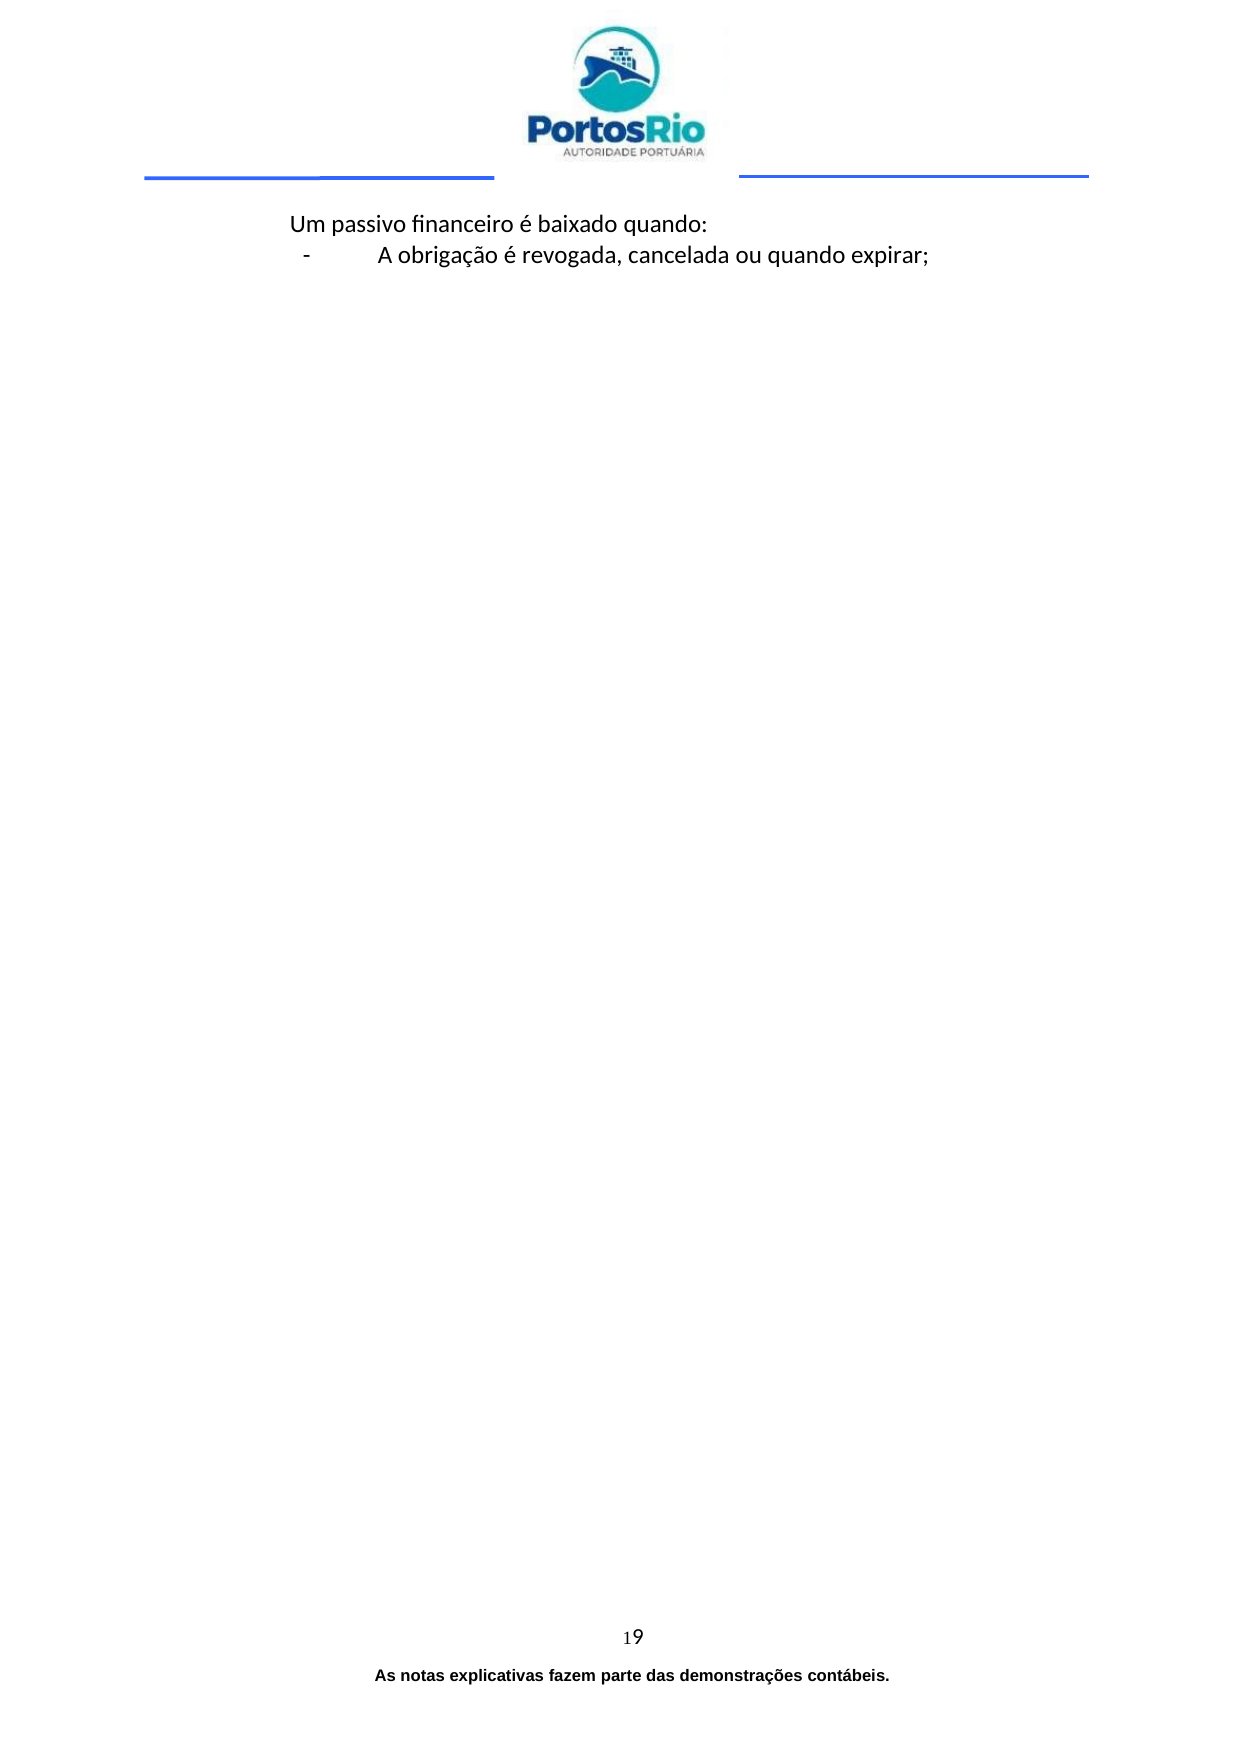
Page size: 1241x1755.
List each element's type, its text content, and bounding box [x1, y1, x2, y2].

list A obrigação é revogada, cancelada ou quando expirar; [303, 239, 1188, 270]
text Um passivo financeiro é baixado quando: [289, 209, 1188, 239]
